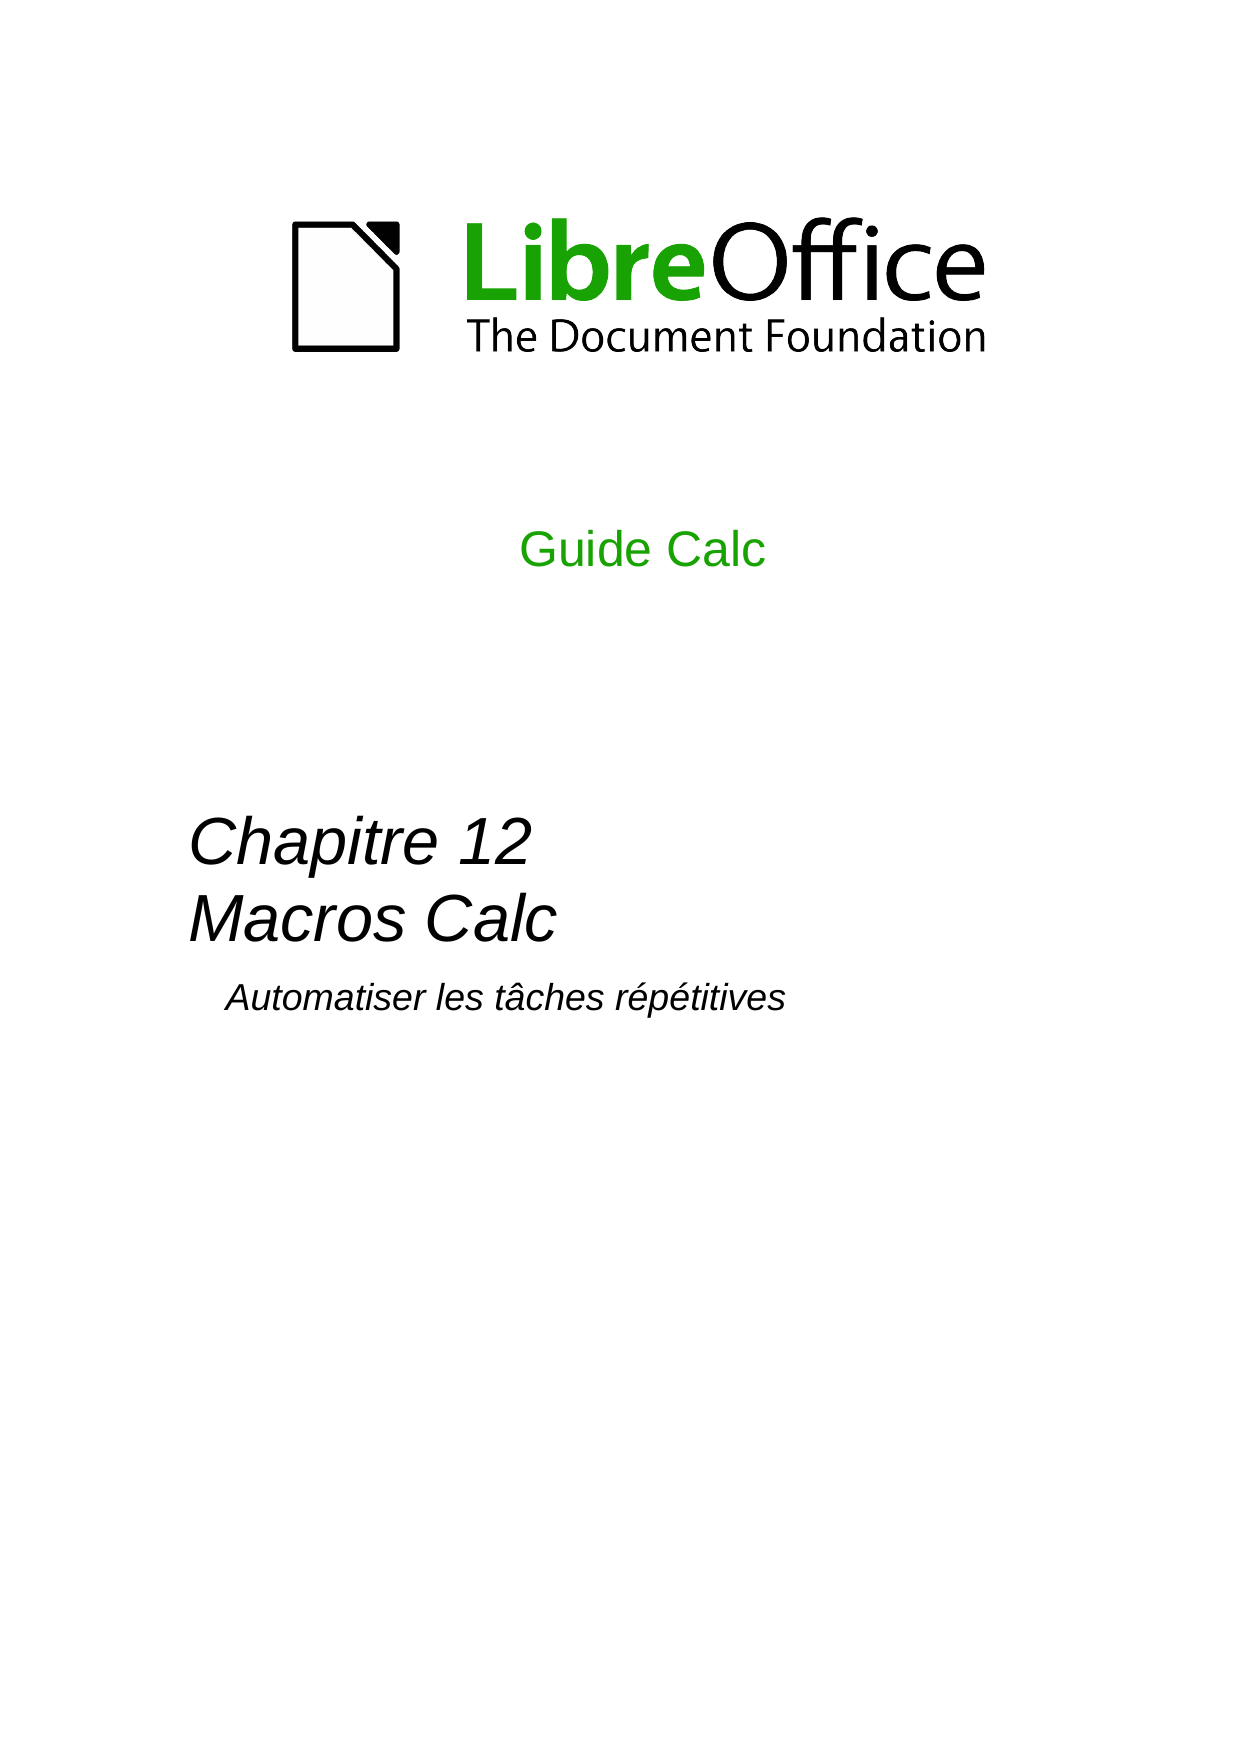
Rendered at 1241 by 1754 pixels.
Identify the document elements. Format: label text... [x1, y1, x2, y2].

subtitle Automatiser les tâches répétitives [225, 975, 1098, 1018]
text Guide Calc [188, 519, 1098, 577]
subtitle Chapitre 12 Macros Calc [188, 802, 1098, 955]
picture [250, 186, 1035, 387]
